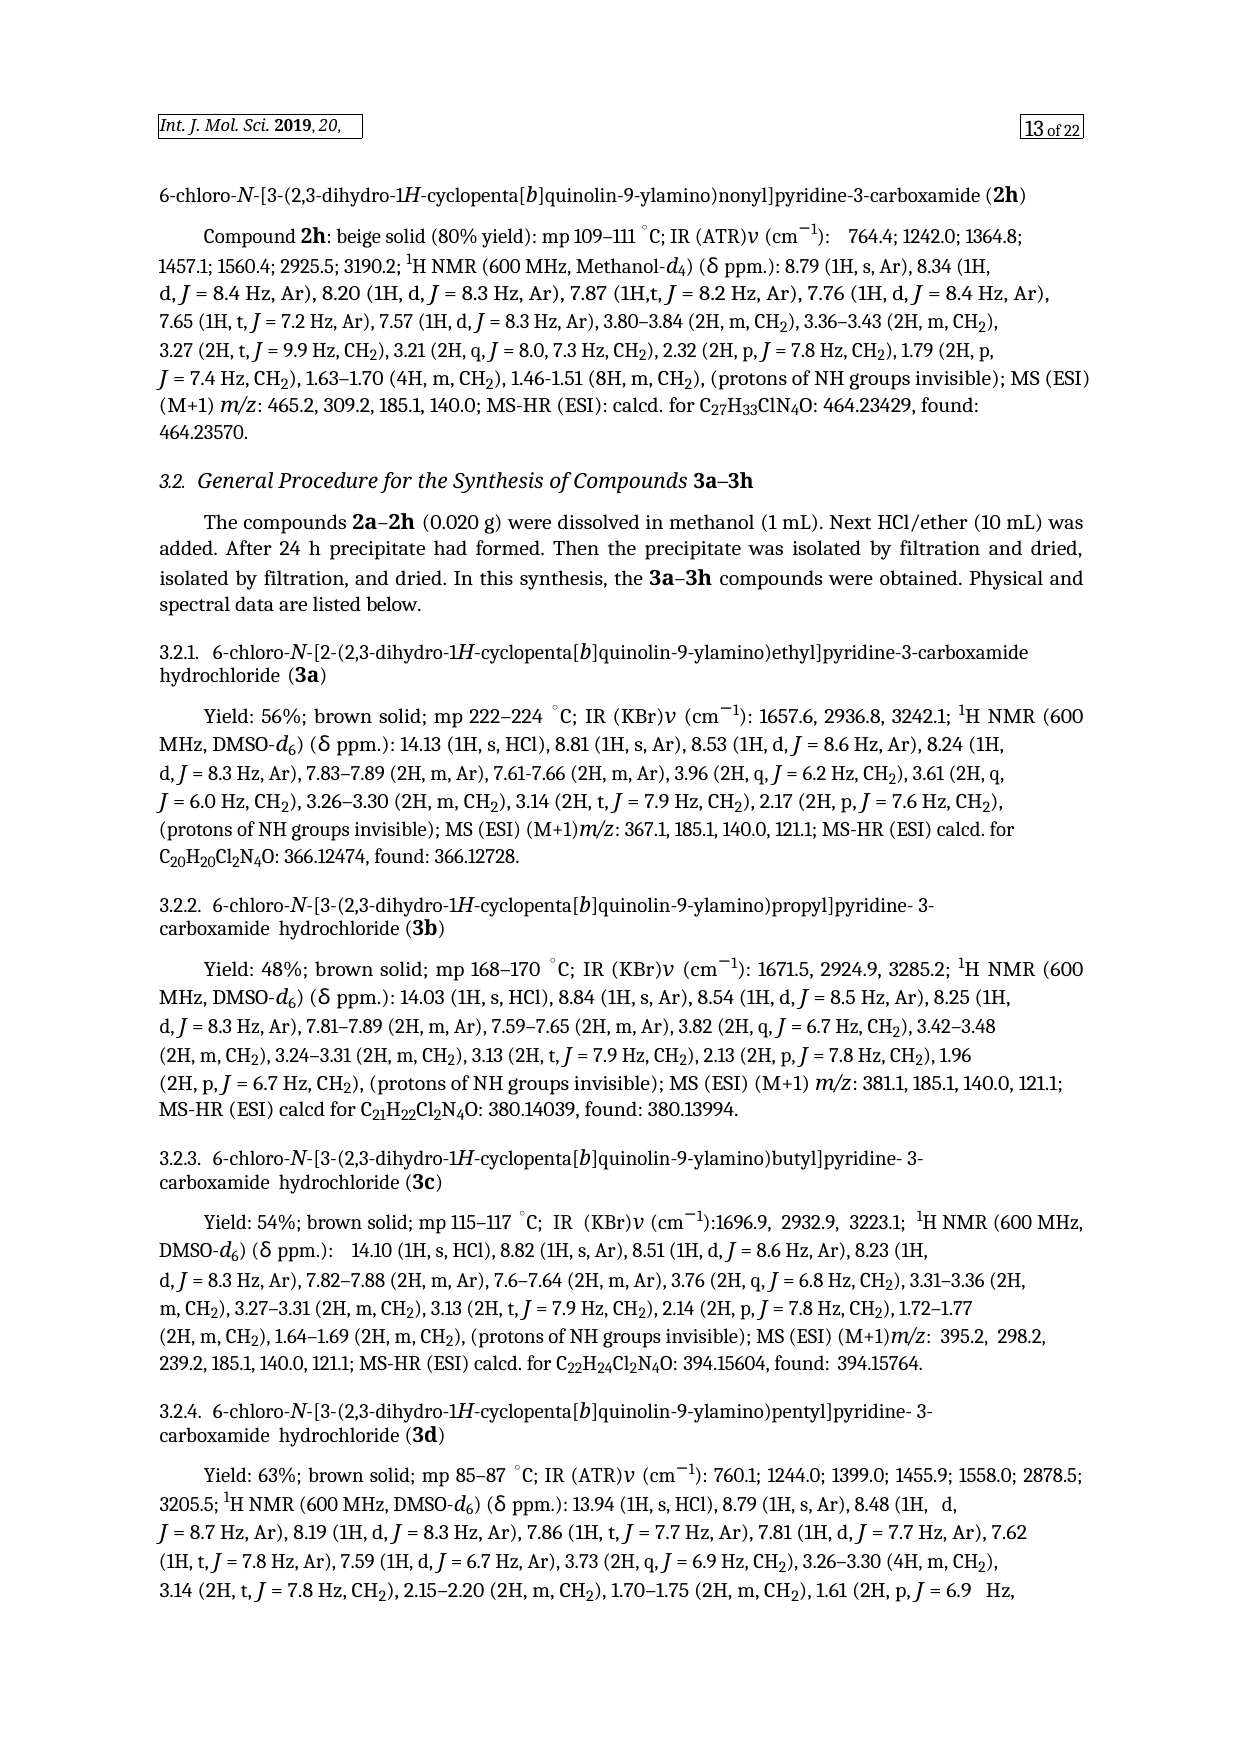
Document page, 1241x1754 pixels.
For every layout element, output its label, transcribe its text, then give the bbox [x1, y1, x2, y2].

text Yield: 56%; brown solid; mp 222–224 ◦C; IR (KBr)v (cm−1): 1657.6, 2936.8, 3242.1; 1H NMR (600 MHz, DMSO-d6) (δ ppm.): 14.13 (1H, s, HCl), 8.81 (1H, s, Ar), 8.53 (1H, d, J = 8.6 Hz, Ar), 8.24 (1H, [159, 701, 1084, 757]
text Yield: 48%; brown solid; mp 168–170 ◦C; IR (KBr)v (cm−1): 1671.5, 2924.9, 3285.2; 1H NMR (600 MHz, DMSO-d6) (δ ppm.): 14.03 (1H, s, HCl), 8.84 (1H, s, Ar), 8.54 (1H, d, J = 8.5 Hz, Ar), 8.25 (1H, [159, 954, 1084, 1010]
list 6-chloro-N-[3-(2,3-dihydro-1H-cyclopenta[b]quinolin-9-ylamino)pentyl]pyridine- 3-carboxamide hydrochloride (3d) [159, 1400, 956, 1447]
text 3.27 (2H, t, J = 9.9 Hz, CH2), 3.21 (2H, q, J = 8.0, 7.3 Hz, CH2), 2.32 (2H, p, J = 7.8 Hz, CH2), 1.79 (2H, p, [159, 334, 1094, 363]
text 1457.1; 1560.4; 2925.5; 3190.2; 1H NMR (600 MHz, Methanol-d4) (δ ppm.): 8.79 (1H, s, Ar), 8.34 (1H, [158, 249, 1094, 279]
list 6-chloro-N-[3-(2,3-dihydro-1H-cyclopenta[b]quinolin-9-ylamino)butyl]pyridine- 3-carboxamide hydrochloride (3c) [159, 1147, 946, 1194]
text J = 6.0 Hz, CH2), 3.26–3.30 (2H, m, CH2), 3.14 (2H, t, J = 7.9 Hz, CH2), 2.17 (2H, p, J = 7.6 Hz, CH2), [159, 786, 1094, 814]
text 464.23570. [159, 421, 1094, 444]
text (2H, p, J = 6.7 Hz, CH2), (protons of NH groups invisible); MS (ESI) (M+1) m/z: 381.1, 185.1, 140.0, 121.1; MS-HR (ESI) calcd for C21H22Cl2N4O: 380.14039, found: 380.13994. [158, 1068, 1094, 1124]
list 6-chloro-N-[3-(2,3-dihydro-1H-cyclopenta[b]quinolin-9-ylamino)propyl]pyridine- 3-carboxamide hydrochloride (3b) [159, 893, 959, 941]
text 6-chloro-N-[3-(2,3-dihydro-1H-cyclopenta[b]quinolin-9-ylamino)nonyl]pyridine-3-carboxamide (2h) Compound 2h: beige solid (80% yield): mp 109–111 ◦C; IR (ATR)v (cm−1): 764.4; 1242.0; 1364.8; [159, 168, 1094, 249]
text (protons of NH groups invisible); MS (ESI) (M+1)m/z: 367.1, 185.1, 140.0, 121.1; MS-HR (ESI) calcd. for C20H20Cl2N4O: 366.12474, found: 366.12728. [159, 814, 1094, 871]
text The compounds 2a–2h (0.020 g) were dissolved in methanol (1 mL). Next HCl/ether (10 mL) was added. After 24 h precipitate had formed. Then the precipitate was isolated by filtration and dried, isolated by filtration, and dried. In this synthesis, the 3a–3h compounds were obtained. Physical and spectral data are listed below. [159, 507, 1084, 616]
list General Procedure for the Synthesis of Compounds 3a–3h [159, 466, 1094, 495]
text Yield: 54%; brown solid; mp 115–117 ◦C; IR (KBr)v (cm−1):1696.9, 2932.9, 3223.1; 1H NMR (600 MHz, DMSO-d6) (δ ppm.): 14.10 (1H, s, HCl), 8.82 (1H, s, Ar), 8.51 (1H, d, J = 8.6 Hz, Ar), 8.23 (1H, [159, 1207, 1084, 1263]
text d, J = 8.3 Hz, Ar), 7.83–7.89 (2H, m, Ar), 7.61-7.66 (2H, m, Ar), 3.96 (2H, q, J = 6.2 Hz, CH2), 3.61 (2H, q, [159, 758, 1094, 786]
text d, J = 8.3 Hz, Ar), 7.81–7.89 (2H, m, Ar), 7.59–7.65 (2H, m, Ar), 3.82 (2H, q, J = 6.7 Hz, CH2), 3.42–3.48 [159, 1011, 1094, 1039]
text (1H, t, J = 7.8 Hz, Ar), 7.59 (1H, d, J = 6.7 Hz, Ar), 3.73 (2H, q, J = 6.9 Hz, CH2), 3.26–3.30 (4H, m, CH2), [159, 1546, 1094, 1574]
text J = 7.4 Hz, CH2), 1.63–1.70 (4H, m, CH2), 1.46-1.51 (8H, m, CH2), (protons of NH groups invisible); MS (ESI) (M+1) m/z: 465.2, 309.2, 185.1, 140.0; MS-HR (ESI): calcd. for C27H33ClN4O: 464.23429, found: [159, 363, 1094, 420]
text J = 8.7 Hz, Ar), 8.19 (1H, d, J = 8.3 Hz, Ar), 7.86 (1H, t, J = 7.7 Hz, Ar), 7.81 (1H, d, J = 7.7 Hz, Ar), 7.62 [159, 1517, 1094, 1546]
list 6-chloro-N-[2-(2,3-dihydro-1H-cyclopenta[b]quinolin-9-ylamino)ethyl]pyridine-3-carboxamide hydrochloride (3a) [159, 640, 1079, 687]
text (2H, m, CH2), 3.24–3.31 (2H, m, CH2), 3.13 (2H, t, J = 7.9 Hz, CH2), 2.13 (2H, p, J = 7.8 Hz, CH2), 1.96 [159, 1039, 1094, 1068]
text Yield: 63%; brown solid; mp 85–87 ◦C; IR (ATR)v (cm−1): 760.1; 1244.0; 1399.0; 1455.9; 1558.0; 2878.5; 3205.5; 1H NMR (600 MHz, DMSO-d6) (δ ppm.): 13.94 (1H, s, HCl), 8.79 (1H, s, Ar), 8.48 (1H, d, [159, 1460, 1084, 1517]
text 3.14 (2H, t, J = 7.8 Hz, CH2), 2.15–2.20 (2H, m, CH2), 1.70–1.75 (2H, m, CH2), 1.61 (2H, p, J = 6.9 Hz, [159, 1574, 1094, 1603]
text d, J = 8.4 Hz, Ar), 8.20 (1H, d, J = 8.3 Hz, Ar), 7.87 (1H,t, J = 8.2 Hz, Ar), 7.76 (1H, d, J = 8.4 Hz, Ar), [159, 279, 1094, 306]
text (2H, m, CH2), 1.64–1.69 (2H, m, CH2), (protons of NH groups invisible); MS (ESI) (M+1)m/z: 395.2, 298.2, 239.2, 185.1, 140.0, 121.1; MS-HR (ESI) calcd. for C22H24Cl2N4O: 394.15604, found: 394.15764. [159, 1321, 1083, 1378]
text 7.65 (1H, t, J = 7.2 Hz, Ar), 7.57 (1H, d, J = 8.3 Hz, Ar), 3.80–3.84 (2H, m, CH2), 3.36–3.43 (2H, m, CH2), [159, 306, 1094, 334]
text m, CH2), 3.27–3.31 (2H, m, CH2), 3.13 (2H, t, J = 7.9 Hz, CH2), 2.14 (2H, p, J = 7.8 Hz, CH2), 1.72–1.77 [159, 1293, 1094, 1321]
text d, J = 8.3 Hz, Ar), 7.82–7.88 (2H, m, Ar), 7.6–7.64 (2H, m, Ar), 3.76 (2H, q, J = 6.8 Hz, CH2), 3.31–3.36 (2H, [159, 1264, 1094, 1293]
